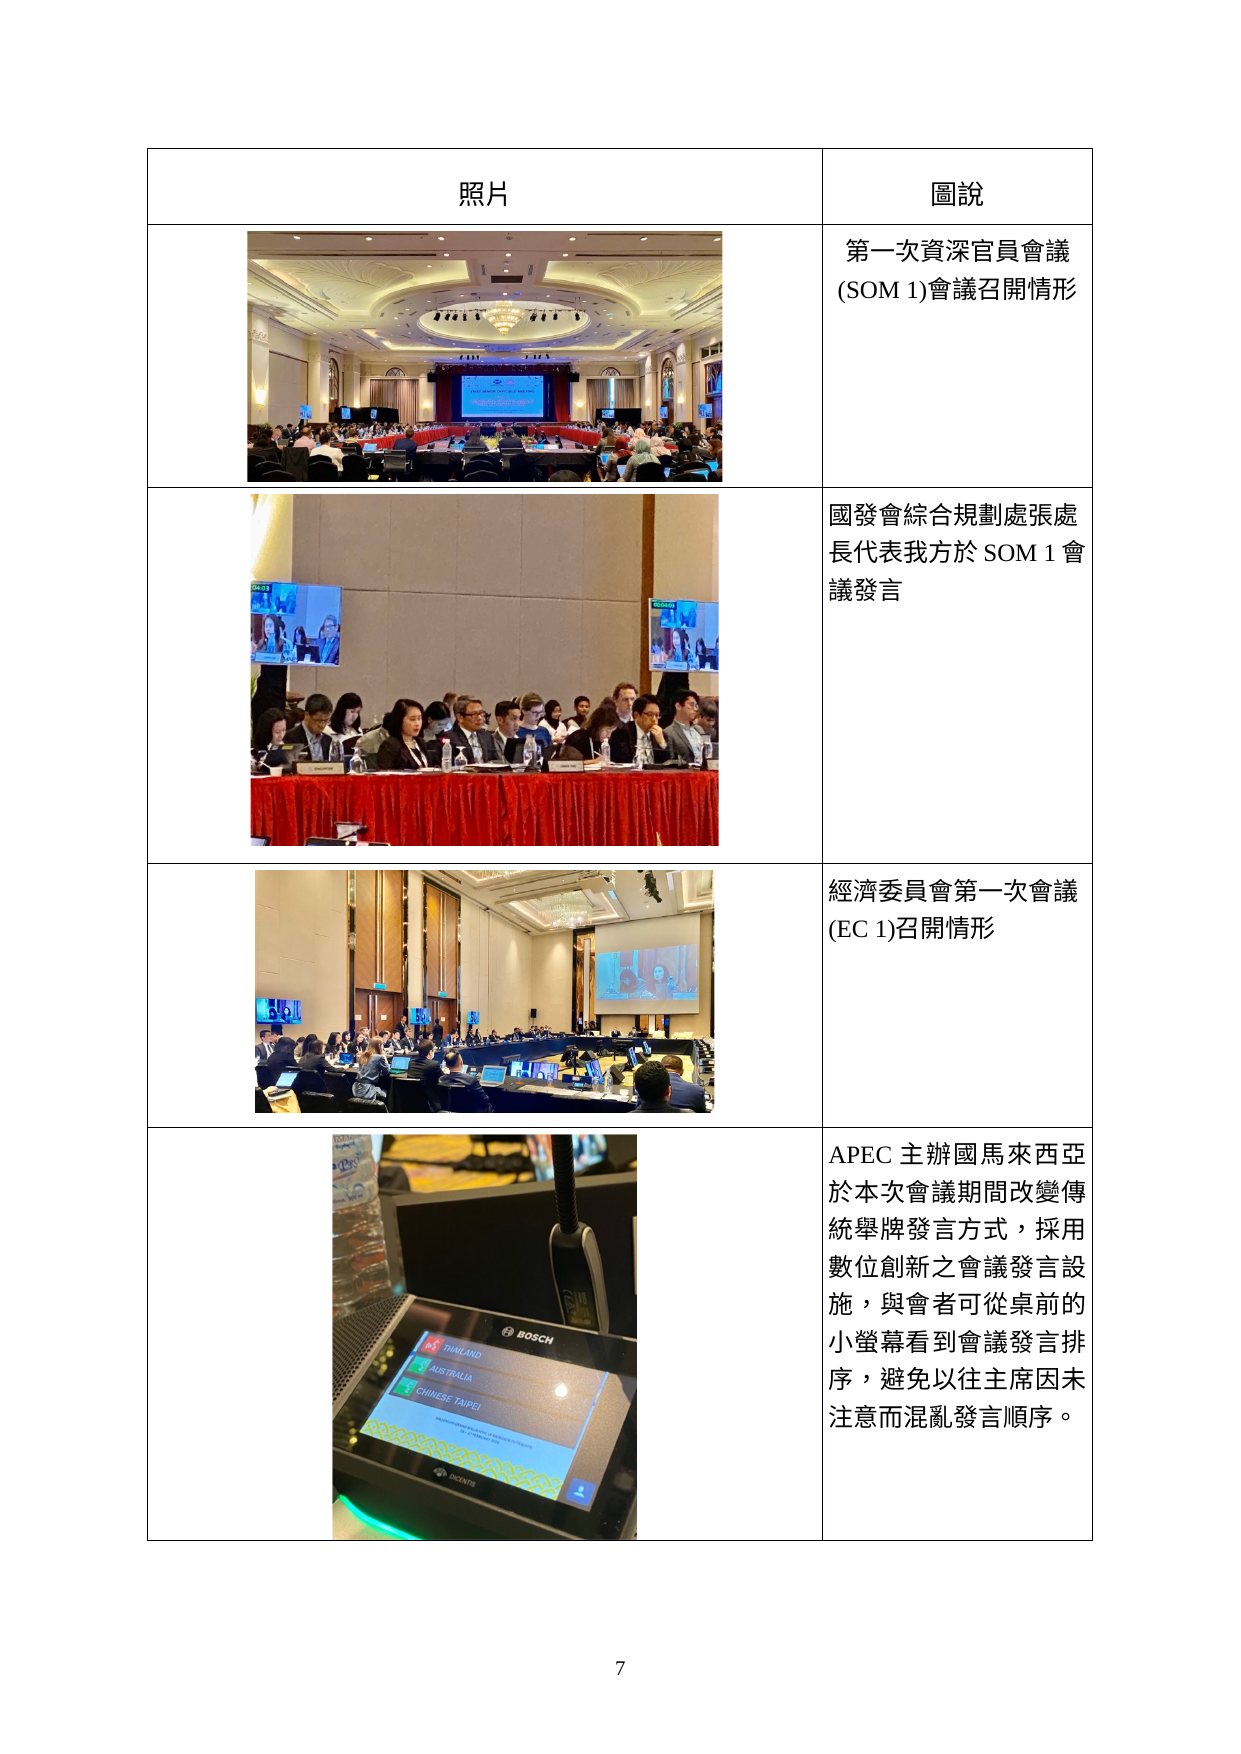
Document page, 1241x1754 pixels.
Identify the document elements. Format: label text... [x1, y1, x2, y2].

table_cell [148, 864, 822, 1127]
table_header 圖說 [823, 149, 1092, 224]
table_header 照片 [148, 149, 822, 224]
table_cell [148, 1128, 822, 1540]
picture [247, 231, 723, 482]
table_cell [148, 225, 822, 487]
picture [250, 494, 719, 846]
table_cell 第一次資深官員會議(SOM 1)會議召開情形 [823, 225, 1092, 487]
picture [255, 870, 715, 1113]
table_cell 經濟委員會第一次會議(EC 1)召開情形 [823, 864, 1092, 1127]
table_cell 國發會綜合規劃處張處長代表我方於SOM 1會議發言 [823, 488, 1092, 863]
table_cell [148, 488, 822, 863]
picture [333, 1135, 637, 1540]
table_cell APEC主辦國馬來西亞於本次會議期間改變傳統舉牌發言方式，採用數位創新之會議發言設施，與會者可從桌前的小螢幕看到會議發言排序，避免以往主席因未注意而混亂發言順序。 [823, 1128, 1092, 1540]
